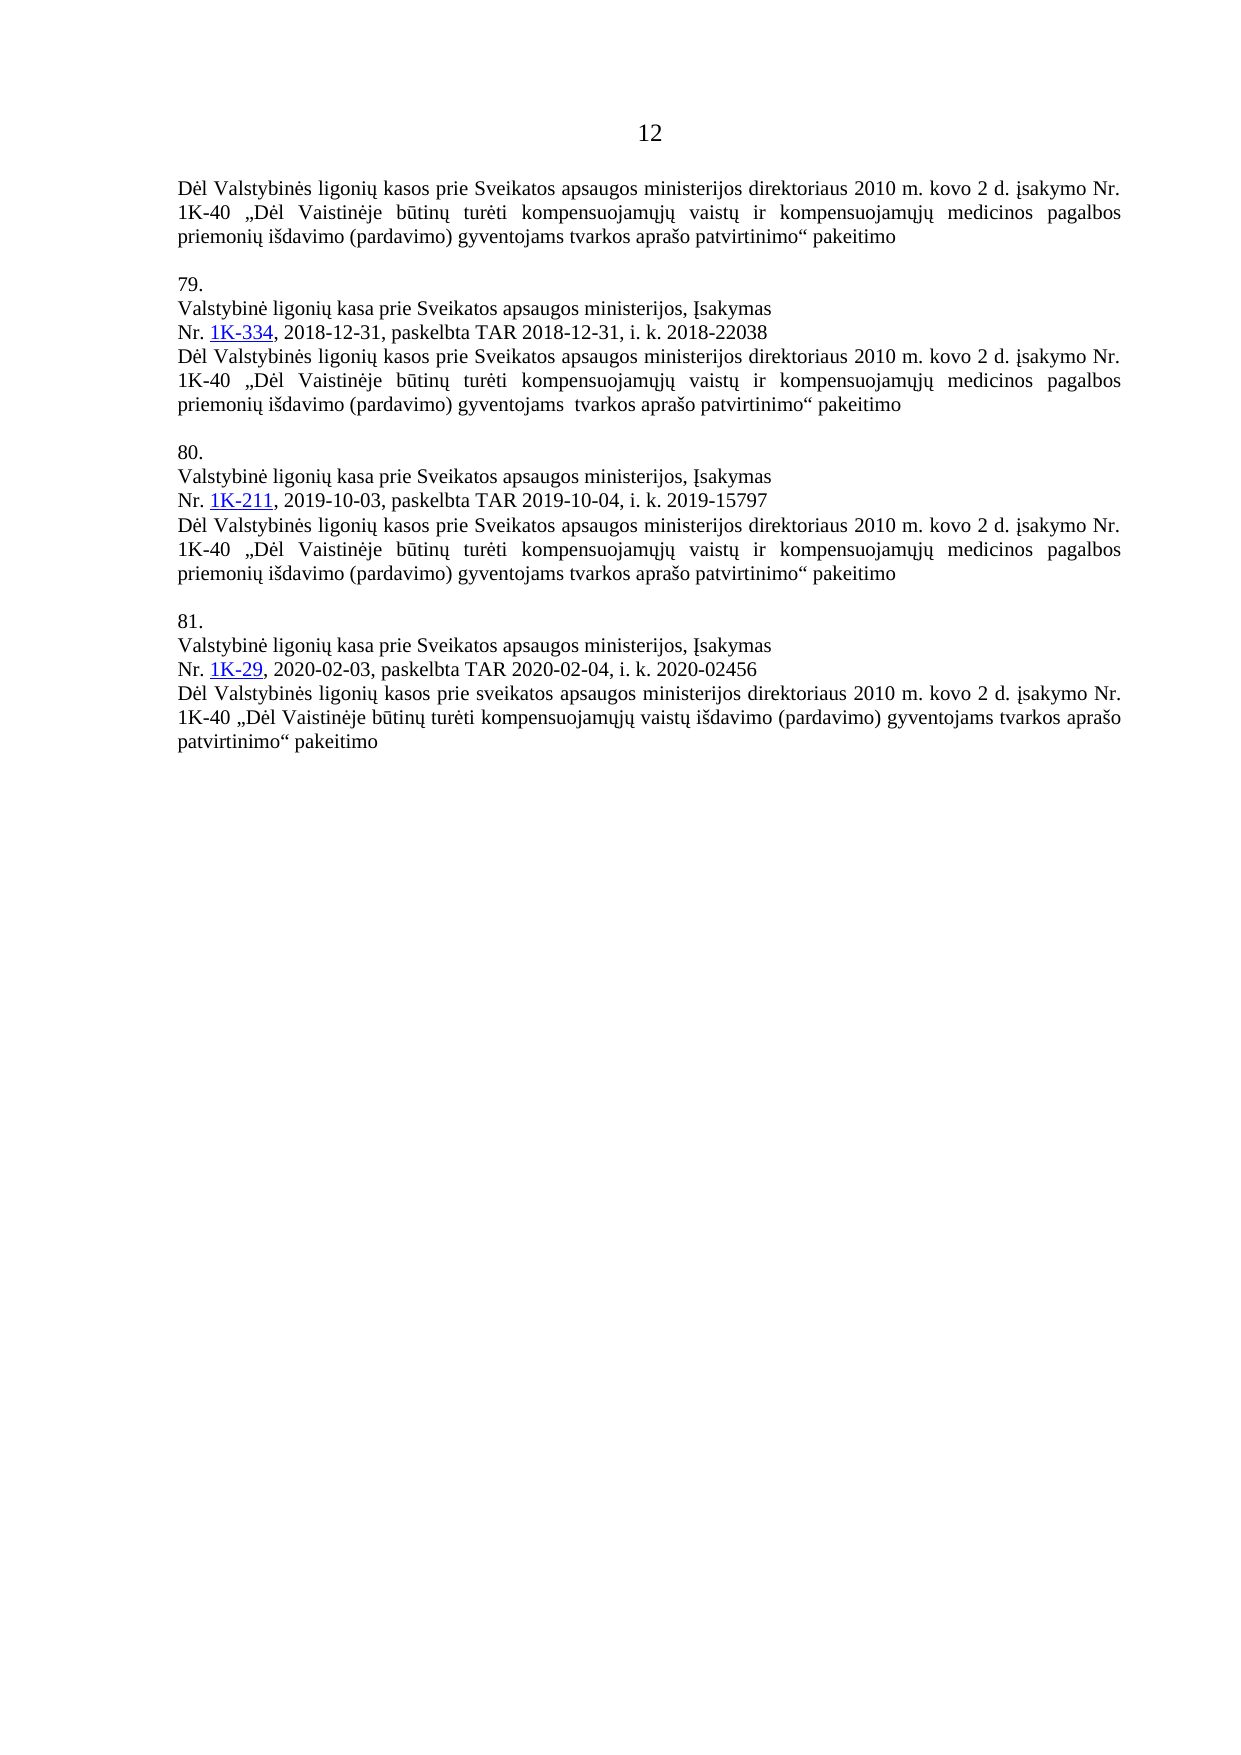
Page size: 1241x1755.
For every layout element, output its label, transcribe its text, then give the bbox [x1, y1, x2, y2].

text 80. [177, 440, 1122, 464]
text Dėl Valstybinės ligonių kasos prie Sveikatos apsaugos ministerijos direktoriaus 2010 m. kovo 2 d. įsakymo Nr. 1K-40 „Dėl Vaistinėje būtinų turėti kompensuojamųjų vaistų ir kompensuojamųjų medicinos pagalbos priemonių išdavimo (pardavimo) gyventojams tvarkos aprašo patvirtinimo“ pakeitimo [177, 176, 1122, 248]
text Dėl Valstybinės ligonių kasos prie Sveikatos apsaugos ministerijos direktoriaus 2010 m. kovo 2 d. įsakymo Nr. 1K-40 „Dėl Vaistinėje būtinų turėti kompensuojamųjų vaistų ir kompensuojamųjų medicinos pagalbos priemonių išdavimo (pardavimo) gyventojams tvarkos aprašo patvirtinimo“ pakeitimo [177, 512, 1122, 585]
text 81. [177, 609, 1122, 633]
text Nr. 1K-29, 2020-02-03, paskelbta TAR 2020-02-04, i. k. 2020-02456 [177, 657, 1122, 681]
text Nr. 1K-211, 2019-10-03, paskelbta TAR 2019-10-04, i. k. 2019-15797 [177, 488, 1122, 512]
text Valstybinė ligonių kasa prie Sveikatos apsaugos ministerijos, Įsakymas [177, 296, 1122, 320]
text Nr. 1K-334, 2018-12-31, paskelbta TAR 2018-12-31, i. k. 2018-22038 [177, 320, 1122, 344]
text 79. [177, 272, 1122, 296]
text Valstybinė ligonių kasa prie Sveikatos apsaugos ministerijos, Įsakymas [177, 464, 1122, 488]
text Dėl Valstybinės ligonių kasos prie sveikatos apsaugos ministerijos direktoriaus 2010 m. kovo 2 d. įsakymo Nr. 1K-40 „Dėl Vaistinėje būtinų turėti kompensuojamųjų vaistų išdavimo (pardavimo) gyventojams tvarkos aprašo patvirtinimo“ pakeitimo [177, 681, 1122, 753]
text Dėl Valstybinės ligonių kasos prie Sveikatos apsaugos ministerijos direktoriaus 2010 m. kovo 2 d. įsakymo Nr. 1K-40 „Dėl Vaistinėje būtinų turėti kompensuojamųjų vaistų ir kompensuojamųjų medicinos pagalbos priemonių išdavimo (pardavimo) gyventojams tvarkos aprašo patvirtinimo“ pakeitimo [177, 344, 1122, 416]
text Valstybinė ligonių kasa prie Sveikatos apsaugos ministerijos, Įsakymas [177, 633, 1122, 657]
